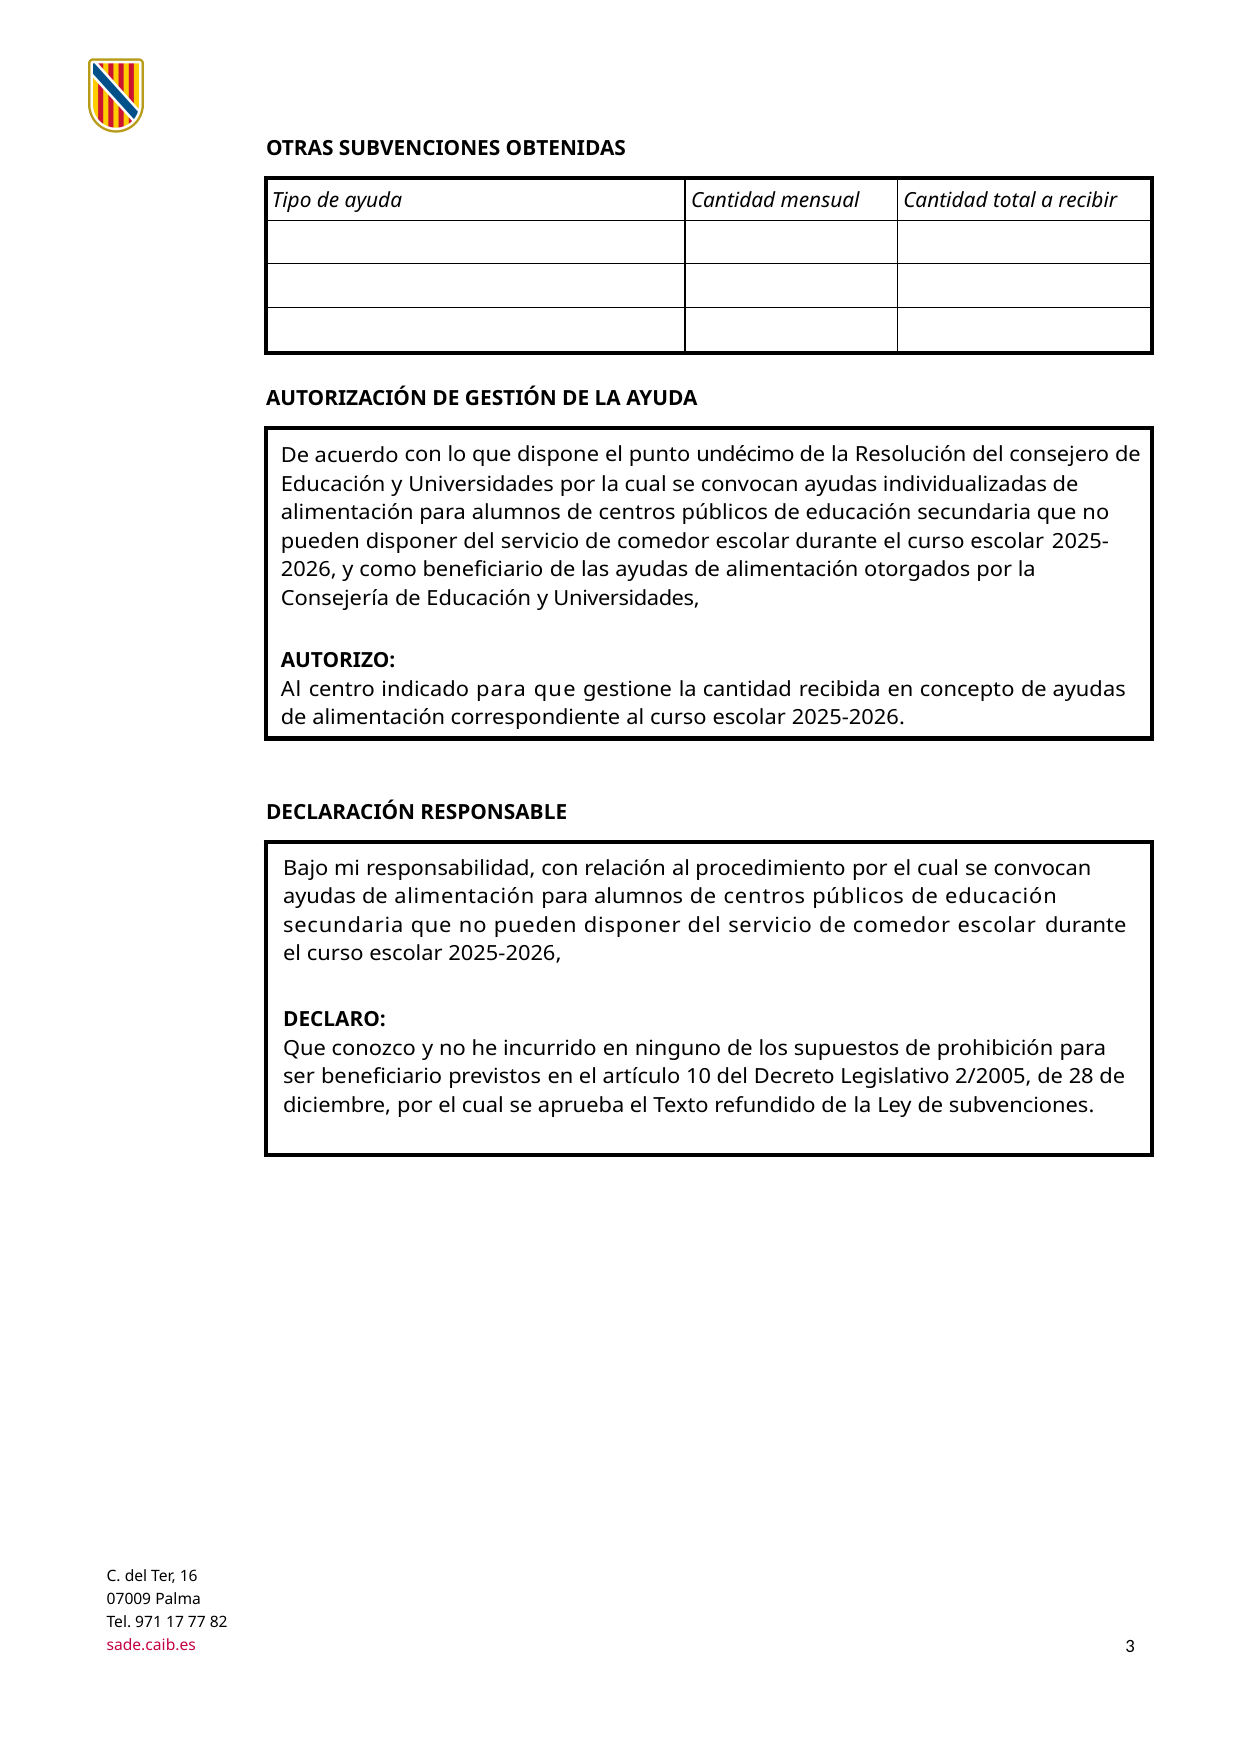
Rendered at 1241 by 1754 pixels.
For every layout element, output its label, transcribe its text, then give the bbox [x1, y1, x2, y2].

table_cell [268, 221, 684, 263]
table_cell [686, 264, 897, 307]
table_cell [686, 308, 897, 351]
table_cell [268, 308, 684, 351]
table_header Bajo mi responsabilidad, con relación al procedimiento por el cual se convocan ayudas de alimentación para alumnos de centros públicos de educación secundaria que no pueden disponer del servicio de comedor escolar durante el curso escolar 2025-2026, DECLARO: Que conozco y no he incurrido en ninguno de los supuestos de prohibición para ser beneficiario previstos en el artículo 10 del Decreto Legislativo 2/2005, de 28 de diciembre, por el cual se aprueba el Texto refundido de la Ley de subvenciones. [268, 844, 1150, 1153]
text OTRAS SUBVENCIONES OBTENIDAS [266, 133, 1152, 161]
table_header Cantidad mensual [686, 180, 897, 219]
table_header Tipo de ayuda [268, 180, 684, 219]
text DECLARACIÓN RESPONSABLE [266, 797, 1152, 826]
picture [70, 30, 162, 161]
table_header De acuerdo con lo que dispone el punto undécimo de la Resolución del consejero de Educación y Universidades por la cual se convocan ayudas individualizadas de alimentación para alumnos de centros públicos de educación secundaria que no pueden disponer del servicio de comedor escolar durante el curso escolar 2025-2026, y como beneficiario de las ayudas de alimentación otorgados por la Consejería de Educación y Universidades, AUTORIZO: Al centro indicado para que gestione la cantidad recibida en concepto de ayudas de alimentación correspondiente al curso escolar 2025-2026. [268, 430, 1150, 736]
table_cell [898, 264, 1150, 307]
table_cell [268, 264, 684, 307]
text AUTORIZACIÓN DE GESTIÓN DE LA AYUDA [266, 383, 1152, 412]
table_cell [898, 308, 1150, 351]
table_cell [686, 221, 897, 263]
table_header Cantidad total a recibir [898, 180, 1150, 219]
table_cell [898, 221, 1150, 263]
